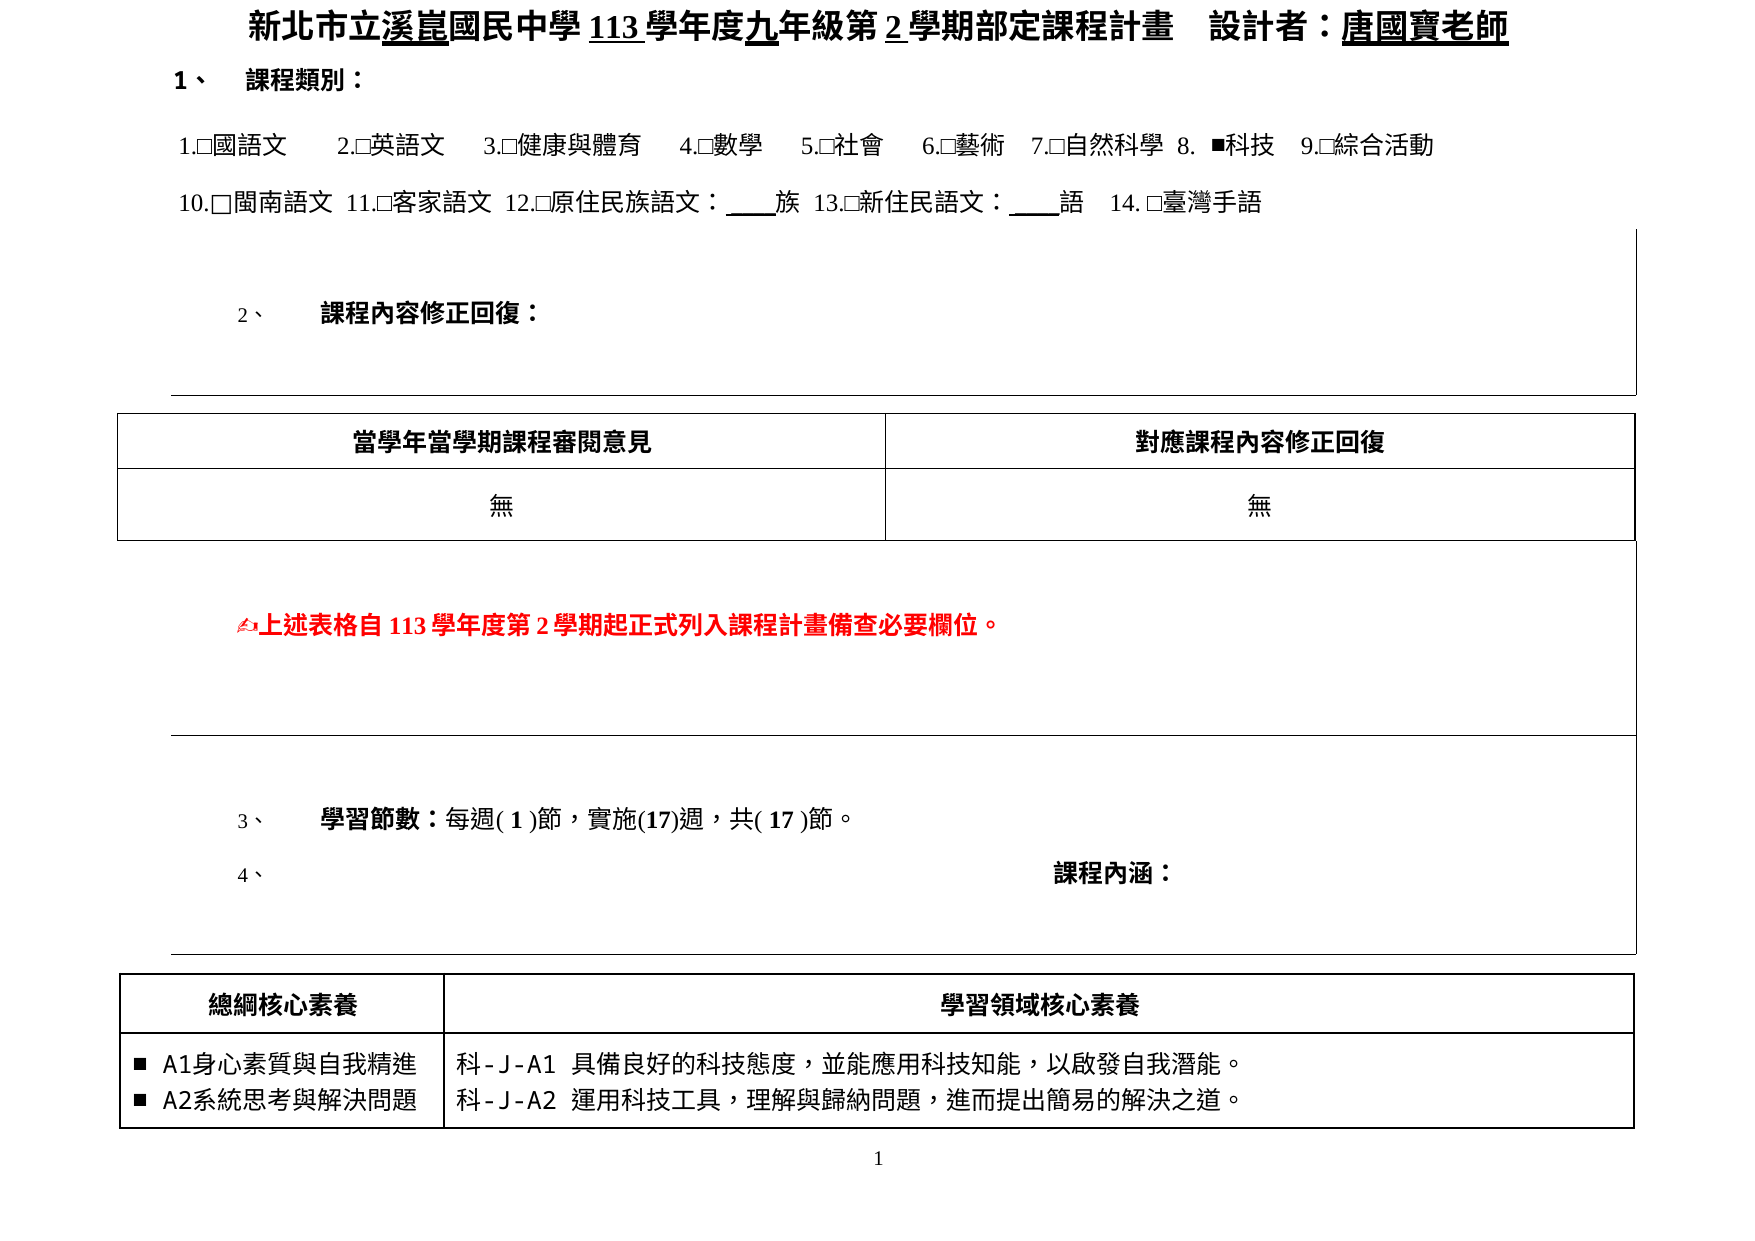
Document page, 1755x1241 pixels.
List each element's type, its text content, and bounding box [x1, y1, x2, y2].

table_cell 無 [118, 469, 885, 539]
table_header 對應課程內容修正回復 [886, 414, 1634, 468]
table_cell 無 [886, 469, 1634, 539]
text 新北市立溪崑國民中學113學年度九年級第2學期部定課程計畫 設計者：唐國寶老師 [118, 0, 1636, 48]
text 上述表格自113學年度第2學期起正式列入課程計畫備查必要欄位。 [171, 541, 1636, 641]
text 1.□國語文 2.□英語文 3.□健康與體育 4.□數學 5.□社會 6.□藝術 7.□自然科學 8. ■科技 9.□綜合活動 [118, 126, 1636, 162]
list 課程內涵： [171, 789, 1636, 954]
text 10.□閩南語文 11.□客家語文 12.□原住民族語文： ____族 13.□新住民語文： ____語 14. □臺灣手語 [118, 183, 1636, 219]
table_cell ■ A1身心素質與自我精進 ■ A2系統思考與解決問題 [121, 1034, 443, 1127]
table_header 總綱核心素養 [121, 975, 443, 1032]
table_header 當學年當學期課程審閱意見 [118, 414, 885, 468]
list 課程內容修正回復： [171, 229, 1636, 395]
list 課程類別： [171, 61, 1636, 97]
table_cell 科-J-A1 具備良好的科技態度，並能應用科技知能，以啟發自我潛能。 科-J-A2 運用科技工具，理解與歸納問題，進而提出簡易的解決之道。 [445, 1034, 1633, 1127]
list 學習節數：每週( 1 )節，實施(17)週，共( 17 )節。 [171, 735, 1636, 789]
table_header 學習領域核心素養 [445, 975, 1633, 1032]
